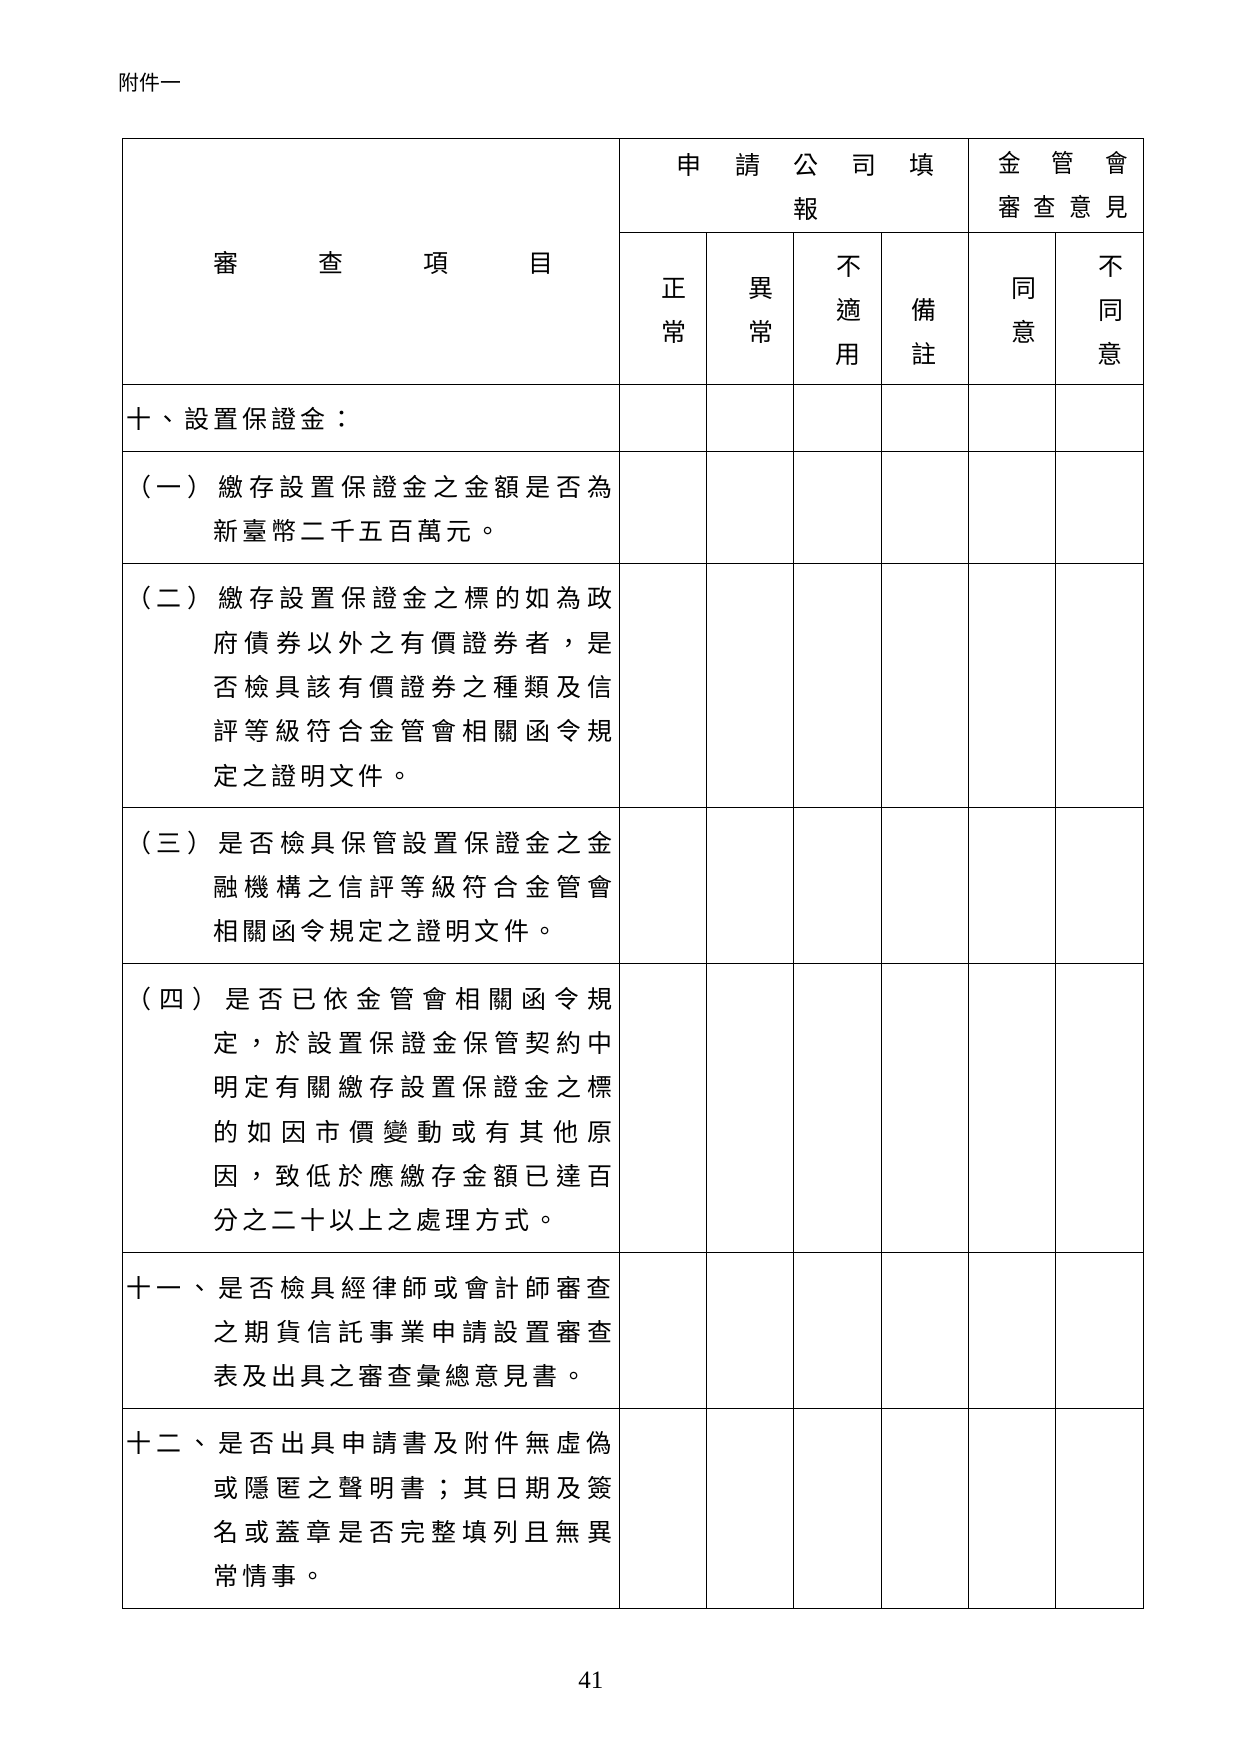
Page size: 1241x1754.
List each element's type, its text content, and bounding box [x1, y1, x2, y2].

table_cell [882, 808, 968, 963]
table_cell [969, 808, 1055, 963]
table_cell [1056, 452, 1143, 563]
table_cell [707, 808, 793, 963]
table_cell [794, 385, 881, 451]
table_header 金管會 審查意見 [969, 139, 1143, 232]
table_cell [620, 564, 706, 807]
table_cell [707, 1409, 793, 1608]
table_cell （一）繳存設置保證金之金額是否為新臺幣二千五百萬元。 [123, 452, 619, 563]
table_cell [969, 385, 1055, 451]
table_header 申 請 公 司 填 報 [620, 139, 968, 232]
table_cell [707, 964, 793, 1252]
table_cell [1056, 385, 1143, 451]
table_cell [794, 1253, 881, 1408]
table_cell （二）繳存設置保證金之標的如為政府債券以外之有價證券者，是否檢具該有價證券之種類及信評等級符合金管會相關函令規定之證明文件。 [123, 564, 619, 807]
table_cell [969, 452, 1055, 563]
table_cell [794, 564, 881, 807]
table_cell 十二、是否出具申請書及附件無虛偽或隱匿之聲明書；其日期及簽名或蓋章是否完整填列且無異常情事。 [123, 1409, 619, 1608]
table_cell 十一、是否檢具經律師或會計師審查之期貨信託事業申請設置審查表及出具之審查彙總意見書。 [123, 1253, 619, 1408]
table_cell [620, 1253, 706, 1408]
table_cell 備 註 [882, 233, 968, 384]
table_cell 正 常 [620, 233, 706, 384]
table_cell [620, 964, 706, 1252]
table_cell [620, 452, 706, 563]
table_cell [794, 808, 881, 963]
table_cell [882, 1409, 968, 1608]
table_cell [1056, 964, 1143, 1252]
table_cell 不同意 [1056, 233, 1143, 384]
table_cell [882, 1253, 968, 1408]
table_cell [882, 564, 968, 807]
table_cell [620, 808, 706, 963]
table_cell [707, 452, 793, 563]
table_cell [969, 564, 1055, 807]
table_cell 十、設置保證金： [123, 385, 619, 451]
table_cell [969, 1253, 1055, 1408]
table_cell [794, 1409, 881, 1608]
table_cell [1056, 808, 1143, 963]
table_cell [707, 1253, 793, 1408]
table_cell [794, 964, 881, 1252]
table_cell 異 常 [707, 233, 793, 384]
table_cell [620, 1409, 706, 1608]
table_cell [707, 564, 793, 807]
table_cell 不適用 [794, 233, 881, 384]
table_cell [882, 385, 968, 451]
table_cell [882, 964, 968, 1252]
table_cell [1056, 564, 1143, 807]
table_cell （三）是否檢具保管設置保證金之金融機構之信評等級符合金管會相關函令規定之證明文件。 [123, 808, 619, 963]
table_cell （四）是否已依金管會相關函令規定，於設置保證金保管契約中明定有關繳存設置保證金之標的如因市價變動或有其他原因，致低於應繳存金額已達百分之二十以上之處理方式。 [123, 964, 619, 1252]
table_cell [969, 1409, 1055, 1608]
table_cell [1056, 1409, 1143, 1608]
table_cell [1056, 1253, 1143, 1408]
table_cell [707, 385, 793, 451]
table_header 審查項目 [123, 139, 619, 384]
table_cell 同意 [969, 233, 1055, 384]
table_cell [620, 385, 706, 451]
table_cell [794, 452, 881, 563]
table_cell [882, 452, 968, 563]
table_cell [969, 964, 1055, 1252]
